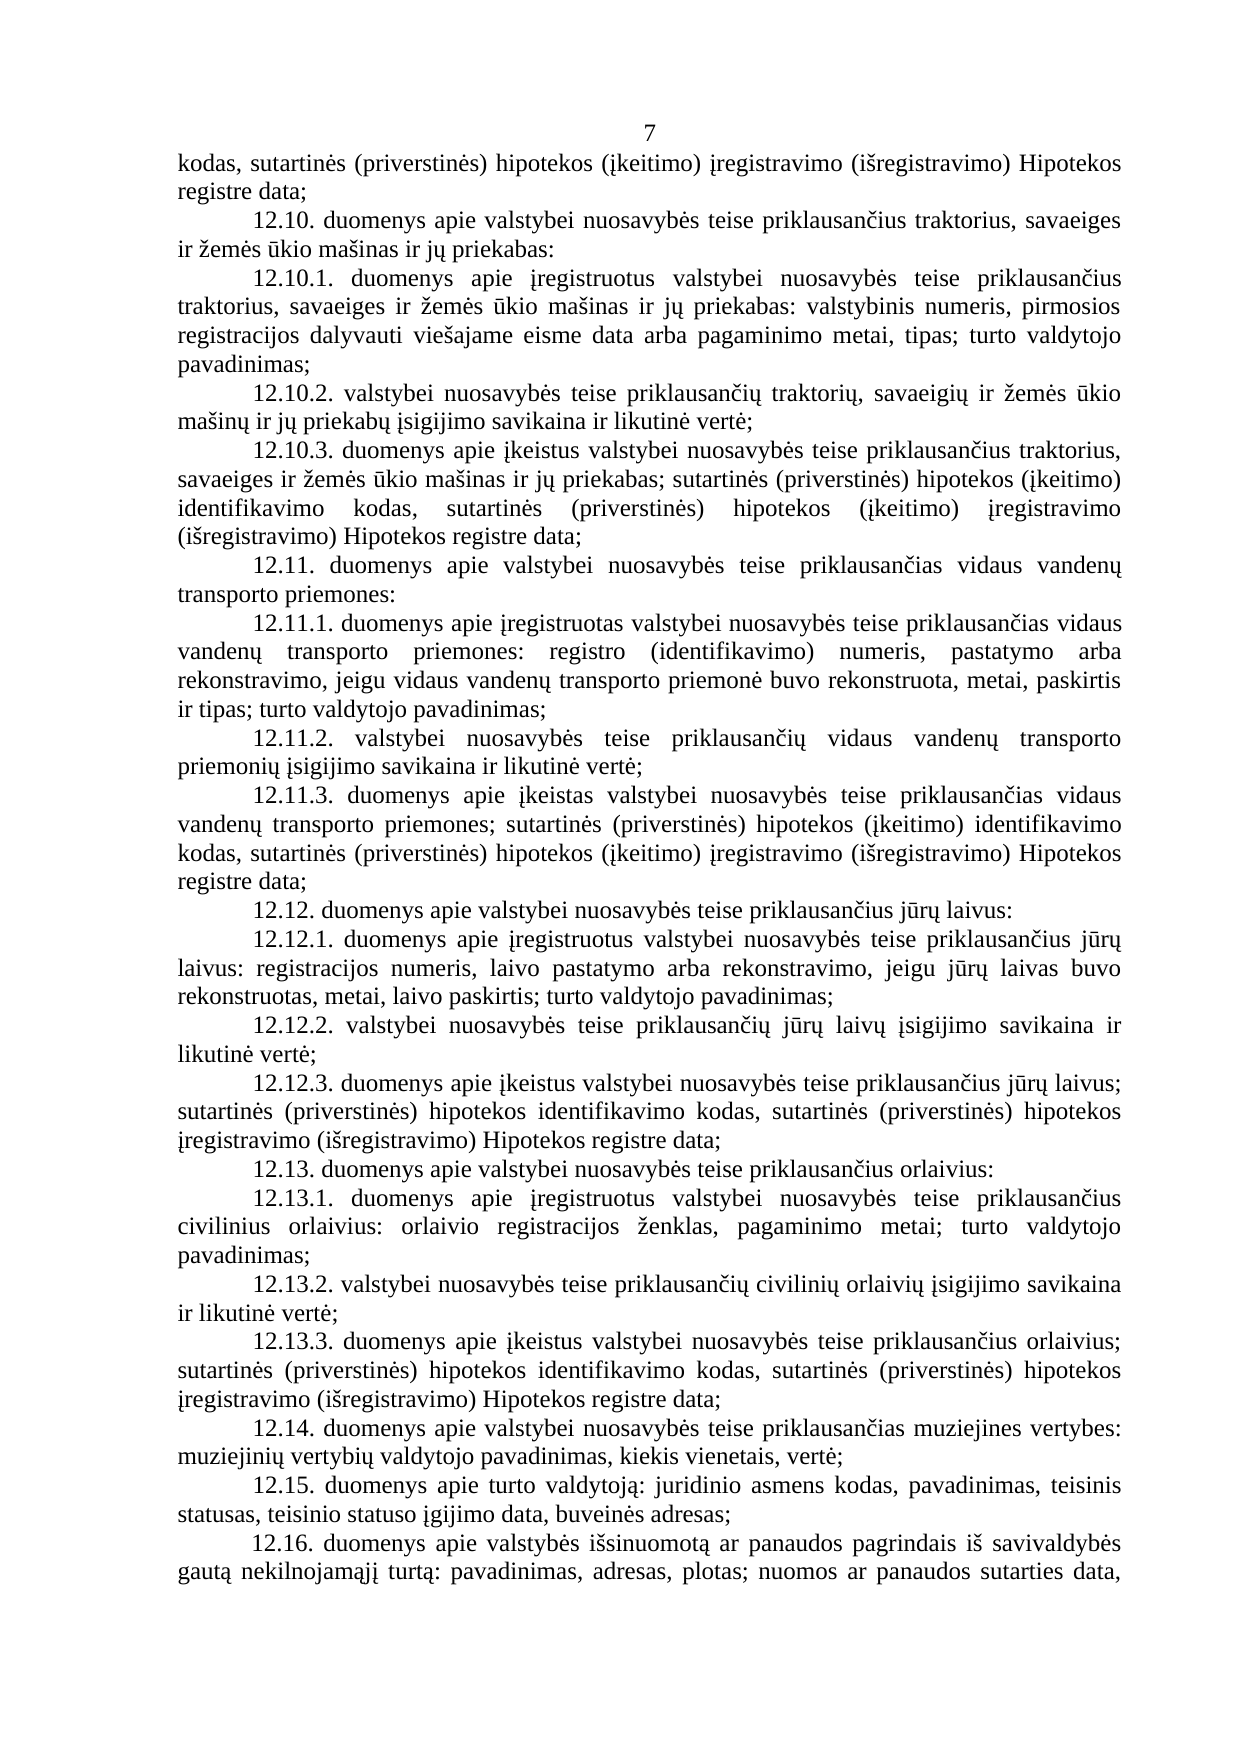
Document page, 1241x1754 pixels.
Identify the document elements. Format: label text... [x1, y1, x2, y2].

text 12.16. duomenys apie valstybės išsinuomotą ar panaudos pagrindais iš savivaldybės gautą nekilnojamąjį turtą: pavadinimas, adresas, plotas; nuomos ar panaudos sutarties data, [177, 1528, 1122, 1585]
text 12.12.1. duomenys apie įregistruotus valstybei nuosavybės teise priklausančius jūrų laivus: registracijos numeris, laivo pastatymo arba rekonstravimo, jeigu jūrų laivas buvo rekonstruotas, metai, laivo paskirtis; turto valdytojo pavadinimas; [177, 924, 1122, 1010]
text 12.10.3. duomenys apie įkeistus valstybei nuosavybės teise priklausančius traktorius, savaeiges ir žemės ūkio mašinas ir jų priekabas; sutartinės (priverstinės) hipotekos (įkeitimo) identifikavimo kodas, sutartinės (priverstinės) hipotekos (įkeitimo) įregistravimo (išregistravimo) Hipotekos registre data; [177, 435, 1122, 550]
text 12.13.3. duomenys apie įkeistus valstybei nuosavybės teise priklausančius orlaivius; sutartinės (priverstinės) hipotekos identifikavimo kodas, sutartinės (priverstinės) hipotekos įregistravimo (išregistravimo) Hipotekos registre data; [177, 1326, 1122, 1413]
text 12.15. duomenys apie turto valdytoją: juridinio asmens kodas, pavadinimas, teisinis statusas, teisinio statuso įgijimo data, buveinės adresas; [177, 1470, 1122, 1528]
text 12.11. duomenys apie valstybei nuosavybės teise priklausančias vidaus vandenų transporto priemones: [177, 550, 1122, 608]
text 12.10.1. duomenys apie įregistruotus valstybei nuosavybės teise priklausančius traktorius, savaeiges ir žemės ūkio mašinas ir jų priekabas: valstybinis numeris, pirmosios registracijos dalyvauti viešajame eisme data arba pagaminimo metai, tipas; turto valdytojo pavadinimas; [177, 263, 1122, 378]
text 12.10.2. valstybei nuosavybės teise priklausančių traktorių, savaeigių ir žemės ūkio mašinų ir jų priekabų įsigijimo savikaina ir likutinė vertė; [177, 378, 1122, 435]
text 12.12.2. valstybei nuosavybės teise priklausančių jūrų laivų įsigijimo savikaina ir likutinė vertė; [177, 1010, 1122, 1068]
text 12.12.3. duomenys apie įkeistus valstybei nuosavybės teise priklausančius jūrų laivus; sutartinės (priverstinės) hipotekos identifikavimo kodas, sutartinės (priverstinės) hipotekos įregistravimo (išregistravimo) Hipotekos registre data; [177, 1068, 1122, 1154]
text 12.12. duomenys apie valstybei nuosavybės teise priklausančius jūrų laivus: [177, 895, 1122, 924]
text 12.11.1. duomenys apie įregistruotas valstybei nuosavybės teise priklausančias vidaus vandenų transporto priemones: registro (identifikavimo) numeris, pastatymo arba rekonstravimo, jeigu vidaus vandenų transporto priemonė buvo rekonstruota, metai, paskirtis ir tipas; turto valdytojo pavadinimas; [177, 608, 1122, 723]
text 12.10. duomenys apie valstybei nuosavybės teise priklausančius traktorius, savaeiges ir žemės ūkio mašinas ir jų priekabas: [177, 205, 1122, 263]
text 12.11.3. duomenys apie įkeistas valstybei nuosavybės teise priklausančias vidaus vandenų transporto priemones; sutartinės (priverstinės) hipotekos (įkeitimo) identifikavimo kodas, sutartinės (priverstinės) hipotekos (įkeitimo) įregistravimo (išregistravimo) Hipotekos registre data; [177, 780, 1122, 895]
text 12.13. duomenys apie valstybei nuosavybės teise priklausančius orlaivius: [177, 1154, 1122, 1183]
text 12.13.1. duomenys apie įregistruotus valstybei nuosavybės teise priklausančius civilinius orlaivius: orlaivio registracijos ženklas, pagaminimo metai; turto valdytojo pavadinimas; [177, 1183, 1122, 1269]
text kodas, sutartinės (priverstinės) hipotekos (įkeitimo) įregistravimo (išregistravimo) Hipotekos registre data; [177, 148, 1122, 205]
text 12.13.2. valstybei nuosavybės teise priklausančių civilinių orlaivių įsigijimo savikaina ir likutinė vertė; [177, 1269, 1122, 1326]
text 12.11.2. valstybei nuosavybės teise priklausančių vidaus vandenų transporto priemonių įsigijimo savikaina ir likutinė vertė; [177, 723, 1122, 780]
text 12.14. duomenys apie valstybei nuosavybės teise priklausančias muziejines vertybes: muziejinių vertybių valdytojo pavadinimas, kiekis vienetais, vertė; [177, 1413, 1122, 1470]
